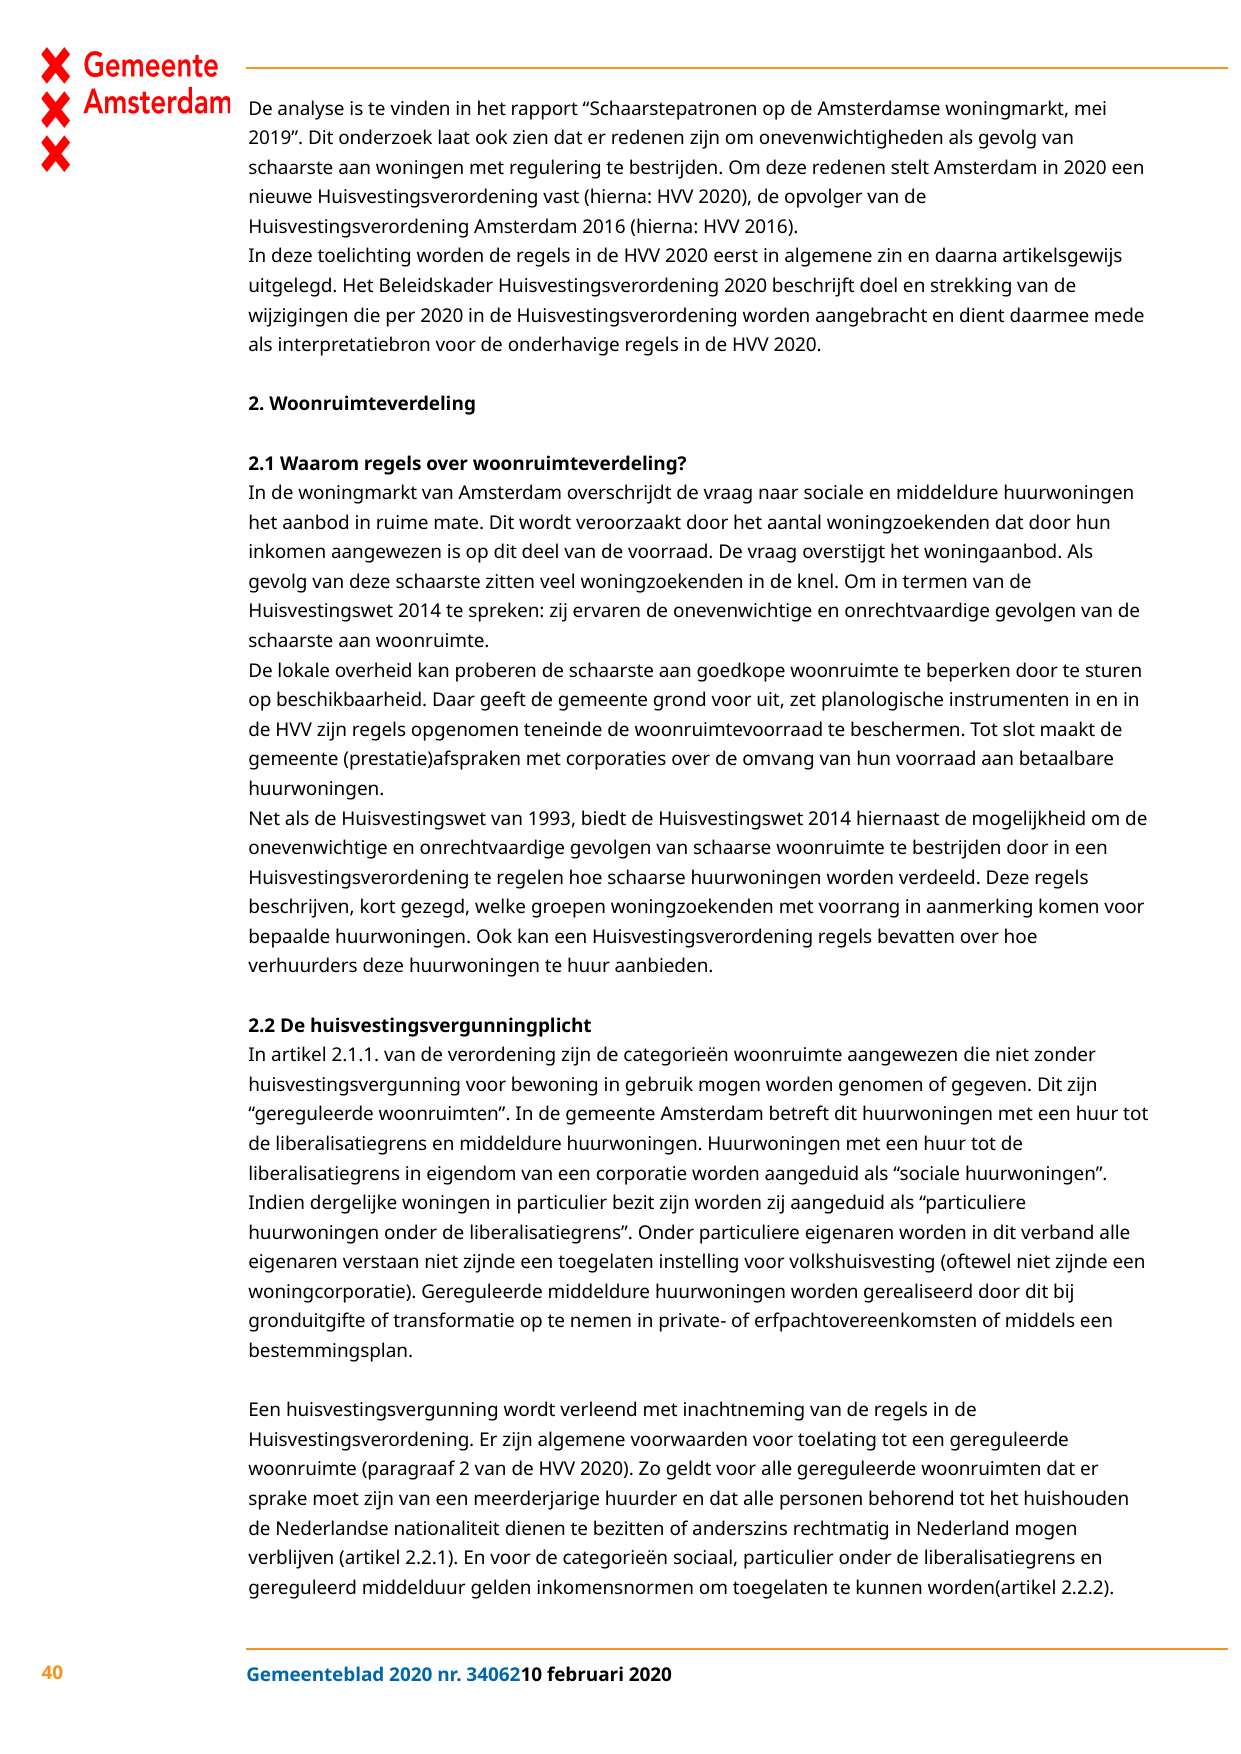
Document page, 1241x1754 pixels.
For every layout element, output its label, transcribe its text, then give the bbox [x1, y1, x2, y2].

text In deze toelichting worden de regels in de HVV 2020 eerst in algemene zin en daarna artikelsgewijs uitgelegd. Het Beleidskader Huisvestingsverordening 2020 beschrijft doel en strekking van de wijzigingen die per 2020 in de Huisvestingsverordening worden aangebracht en dient daarmee mede als interpretatiebron voor de onderhavige regels in de HVV 2020. [248, 243, 1152, 357]
text In artikel 2.1.1. van de verordening zijn de categorieën woonruimte aangewezen die niet zonder huisvestingsvergunning voor bewoning in gebruik mogen worden genomen of gegeven. Dit zijn “gereguleerde woonruimten”. In de gemeente Amsterdam betreft dit huurwoningen met een huur tot de liberalisatiegrens en middeldure huurwoningen. Huurwoningen met een huur tot de liberalisatiegrens in eigendom van een corporatie worden aangeduid als “sociale huurwoningen”. Indien dergelijke woningen in particulier bezit zijn worden zij aangeduid als “particuliere huurwoningen onder de liberalisatiegrens”. Onder particuliere eigenaren worden in dit verband alle eigenaren verstaan niet zijnde een toegelaten instelling voor volkshuisvesting (oftewel niet zijnde een woningcorporatie). Gereguleerde middeldure huurwoningen worden gerealiseerd door dit bij gronduitgifte of transformatie op te nemen in private- of erfpachtovereenkomsten of middels een bestemmingsplan. [248, 1041, 1152, 1363]
text Net als de Huisvestingswet van 1993, biedt de Huisvestingswet 2014 hiernaast de mogelijkheid om de onevenwichtige en onrechtvaardige gevolgen van schaarse woonruimte te bestrijden door in een Huisvestingsverordening te regelen hoe schaarse huurwoningen worden verdeeld. Deze regels beschrijven, kort gezegd, welke groepen woningzoekenden met voorrang in aanmerking komen voor bepaalde huurwoningen. Ook kan een Huisvestingsverordening regels bevatten over hoe verhuurders deze huurwoningen te huur aanbieden. [248, 805, 1152, 978]
picture [41, 47, 231, 172]
text De lokale overheid kan proberen de schaarste aan goedkope woonruimte te beperken door te sturen op beschikbaarheid. Daar geeft de gemeente grond voor uit, zet planologische instrumenten in en in de HVV zijn regels opgenomen teneinde de woonruimtevoorraad te beschermen. Tot slot maakt de gemeente (prestatie)afspraken met corporaties over de omvang van hun voorraad aan betaalbare huurwoningen. [248, 657, 1152, 801]
text 2.1 Waarom regels over woonruimteverdeling? [248, 450, 1152, 476]
text In de woningmarkt van Amsterdam overschrijdt de vraag naar sociale en middeldure huurwoningen het aanbod in ruime mate. Dit wordt veroorzaakt door het aantal woningzoekenden dat door hun inkomen aangewezen is op dit deel van de voorraad. De vraag overstijgt het woningaanbod. Als gevolg van deze schaarste zitten veel woningzoekenden in de knel. Om in termen van de Huisvestingswet 2014 te spreken: zij ervaren de onevenwichtige en onrechtvaardige gevolgen van de schaarste aan woonruimte. [248, 479, 1152, 653]
text De analyse is te vinden in het rapport “Schaarstepatronen op de Amsterdamse woningmarkt, mei 2019”. Dit onderzoek laat ook zien dat er redenen zijn om onevenwichtigheden als gevolg van schaarste aan woningen met regulering te bestrijden. Om deze redenen stelt Amsterdam in 2020 een nieuwe Huisvestingsverordening vast (hierna: HVV 2020), de opvolger van de Huisvestingsverordening Amsterdam 2016 (hierna: HVV 2016). [248, 95, 1152, 239]
text 2.2 De huisvestingsvergunningplicht [248, 1012, 1152, 1038]
text 2. Woonruimteverdeling [248, 391, 1152, 416]
text Een huisvestingsvergunning wordt verleend met inachtneming van de regels in de Huisvestingsverordening. Er zijn algemene voorwaarden voor toelating tot een gereguleerde woonruimte (paragraaf 2 van de HVV 2020). Zo geldt voor alle gereguleerde woonruimten dat er sprake moet zijn van een meerderjarige huurder en dat alle personen behorend tot het huishouden de Nederlandse nationaliteit dienen te bezitten of anderszins rechtmatig in Nederland mogen verblijven (artikel 2.2.1). En voor de categorieën sociaal, particulier onder de liberalisatiegrens en gereguleerd middelduur gelden inkomensnormen om toegelaten te kunnen worden(artikel 2.2.2). [248, 1396, 1152, 1600]
